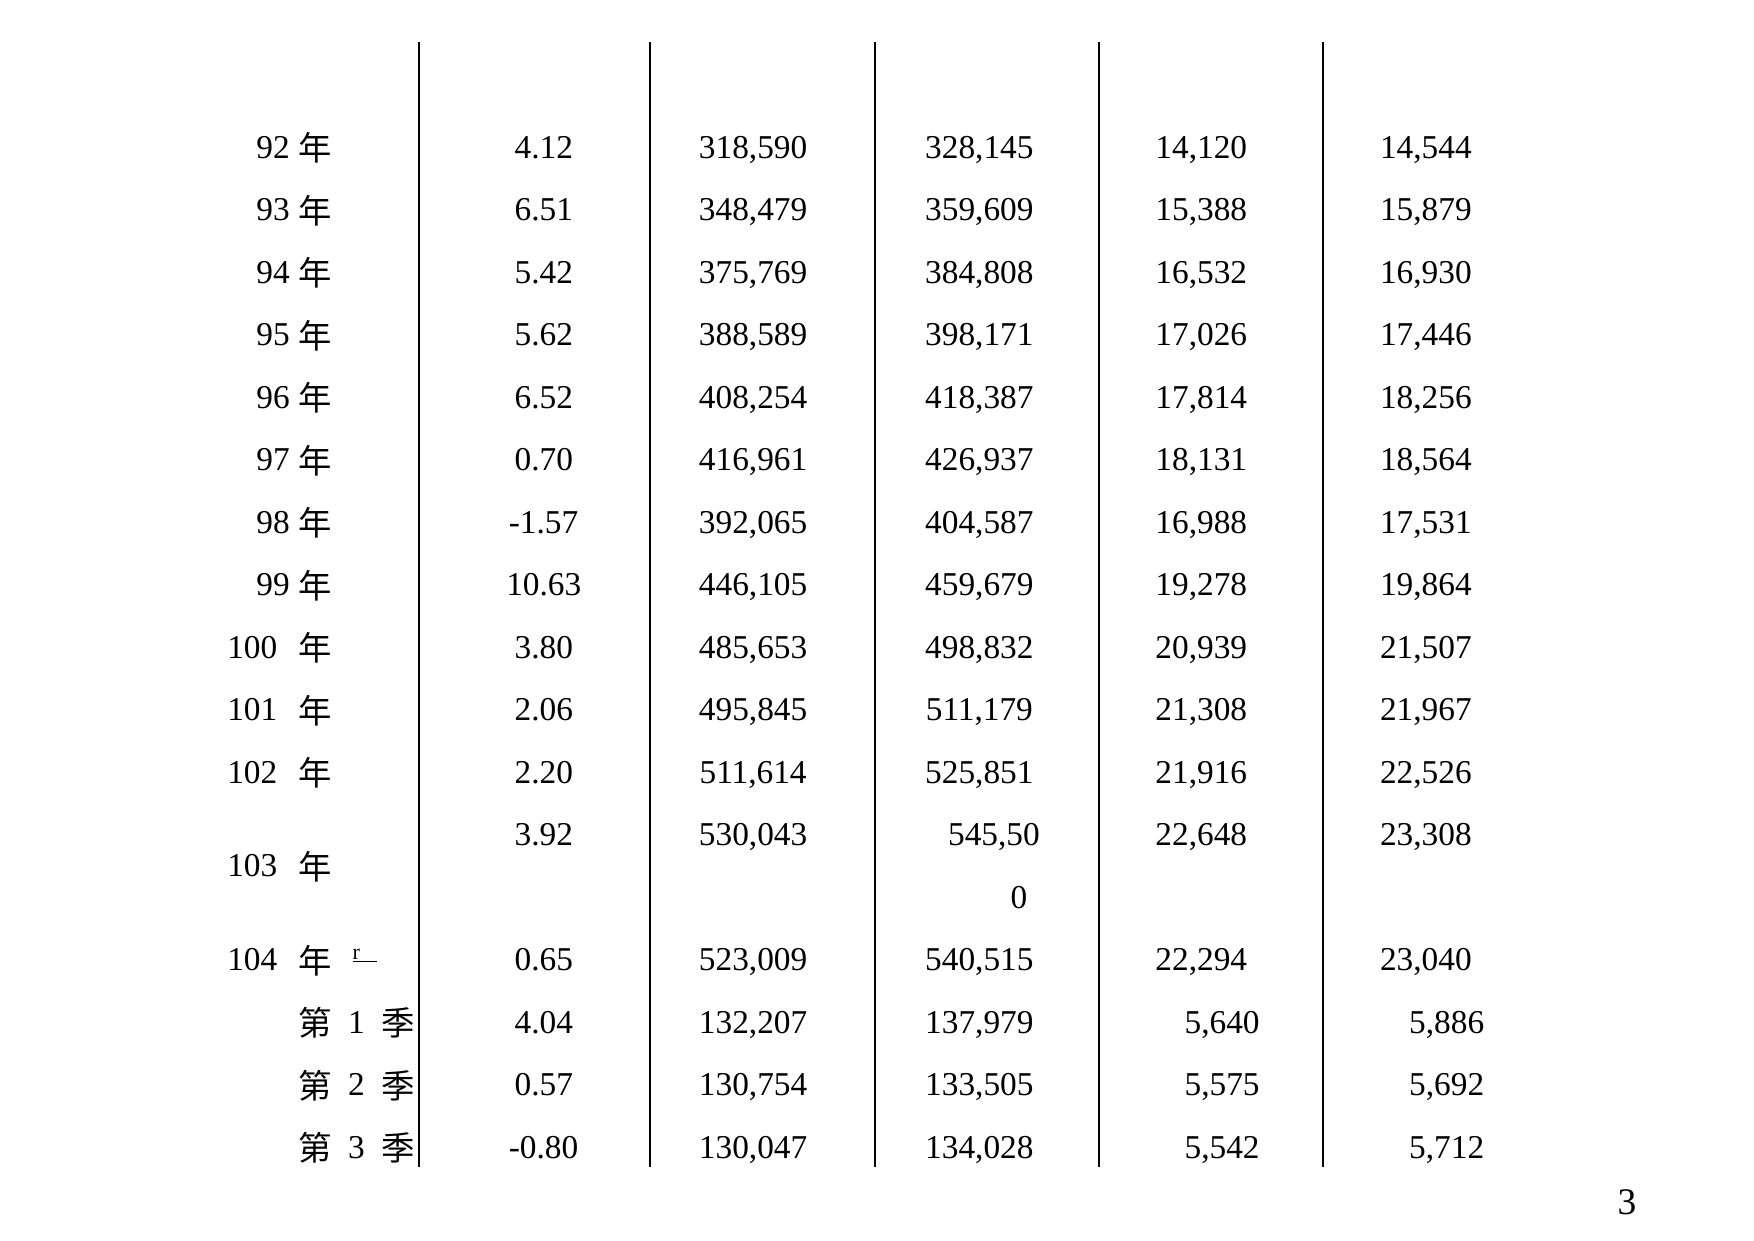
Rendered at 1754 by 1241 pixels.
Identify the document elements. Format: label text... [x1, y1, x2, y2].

table_cell 404,587 [876, 479, 1098, 542]
table_cell -0.80 [420, 1104, 649, 1167]
table_cell 5,640 [1100, 979, 1322, 1042]
table_cell 14,544 [1324, 42, 1547, 167]
table_cell 19,278 [1100, 542, 1322, 604]
table_cell 5,712 [1324, 1104, 1547, 1167]
table_cell 0.70 [420, 417, 649, 479]
table_cell 375,769 [651, 229, 874, 292]
table_cell 318,590 [651, 42, 874, 167]
table_cell 93年 [207, 167, 418, 229]
table_cell 104年r [207, 917, 418, 979]
table_cell 99年 [207, 542, 418, 604]
table_cell 4.04 [420, 979, 649, 1042]
table_cell 18,256 [1324, 354, 1547, 417]
table_cell 16,988 [1100, 479, 1322, 542]
table_cell 17,814 [1100, 354, 1322, 417]
table_cell 17,446 [1324, 292, 1547, 354]
table_cell 530,043 [651, 792, 874, 917]
table_cell 418,387 [876, 354, 1098, 417]
table_cell 21,967 [1324, 667, 1547, 729]
table_cell 23,308 [1324, 792, 1547, 917]
table_cell 348,479 [651, 167, 874, 229]
table_cell 22,648 [1100, 792, 1322, 917]
table_cell 6.51 [420, 167, 649, 229]
table_cell 408,254 [651, 354, 874, 417]
table_cell 133,505 [876, 1042, 1098, 1104]
table_cell 485,653 [651, 604, 874, 667]
table_cell 21,507 [1324, 604, 1547, 667]
table_cell 426,937 [876, 417, 1098, 479]
table_cell 0.57 [420, 1042, 649, 1104]
table_cell 第2季 [207, 1042, 418, 1104]
table_cell 94年 [207, 229, 418, 292]
table_cell 98年 [207, 479, 418, 542]
table_cell 14,120 [1100, 42, 1322, 167]
table_cell 359,609 [876, 167, 1098, 229]
table_cell 398,171 [876, 292, 1098, 354]
table_cell 16,532 [1100, 229, 1322, 292]
table_cell 5.62 [420, 292, 649, 354]
table_cell 第1季 [207, 979, 418, 1042]
table_cell 5,886 [1324, 979, 1547, 1042]
table_cell 137,979 [876, 979, 1098, 1042]
table_cell 0.65 [420, 917, 649, 979]
table_cell 6.52 [420, 354, 649, 417]
table_cell 525,851 [876, 729, 1098, 792]
table_cell 384,808 [876, 229, 1098, 292]
table_cell 17,026 [1100, 292, 1322, 354]
table_cell 495,845 [651, 667, 874, 729]
table_cell 459,679 [876, 542, 1098, 604]
table_cell 511,614 [651, 729, 874, 792]
table_cell 328,145 [876, 42, 1098, 167]
table_cell 19,864 [1324, 542, 1547, 604]
table_cell 5,542 [1100, 1104, 1322, 1167]
table_cell 511,179 [876, 667, 1098, 729]
table_cell 100年 [207, 604, 418, 667]
table_cell 5,692 [1324, 1042, 1547, 1104]
table_cell 96年 [207, 354, 418, 417]
table_cell 446,105 [651, 542, 874, 604]
table_cell 21,916 [1100, 729, 1322, 792]
table_cell 2.20 [420, 729, 649, 792]
table_cell -1.57 [420, 479, 649, 542]
table_cell 18,131 [1100, 417, 1322, 479]
table_cell 22,526 [1324, 729, 1547, 792]
table_cell 17,531 [1324, 479, 1547, 542]
table_cell 416,961 [651, 417, 874, 479]
table_cell 3.80 [420, 604, 649, 667]
table_cell 第3季 [207, 1104, 418, 1167]
table_cell 523,009 [651, 917, 874, 979]
table_cell 22,294 [1100, 917, 1322, 979]
table_cell 5.42 [420, 229, 649, 292]
table_cell 92年 [207, 42, 418, 167]
table_cell 20,939 [1100, 604, 1322, 667]
table_cell 4.12 [420, 42, 649, 167]
table_cell 21,308 [1100, 667, 1322, 729]
table_cell 498,832 [876, 604, 1098, 667]
table_cell 15,879 [1324, 167, 1547, 229]
table_cell 95年 [207, 292, 418, 354]
table_cell 392,065 [651, 479, 874, 542]
table_cell 130,047 [651, 1104, 874, 1167]
table_cell 5,575 [1100, 1042, 1322, 1104]
table_cell 132,207 [651, 979, 874, 1042]
table_cell 103年 [207, 792, 418, 917]
table_cell 16,930 [1324, 229, 1547, 292]
table_cell 97年 [207, 417, 418, 479]
table_cell 10.63 [420, 542, 649, 604]
table_cell 388,589 [651, 292, 874, 354]
table_cell 101年 [207, 667, 418, 729]
table_cell 15,388 [1100, 167, 1322, 229]
table_cell 18,564 [1324, 417, 1547, 479]
table_cell 23,040 [1324, 917, 1547, 979]
table_cell 540,515 [876, 917, 1098, 979]
table_cell 102年 [207, 729, 418, 792]
table_cell 2.06 [420, 667, 649, 729]
table_cell 545,500 [876, 792, 1098, 917]
table_cell 130,754 [651, 1042, 874, 1104]
table_cell 3.92 [420, 792, 649, 917]
table_cell 134,028 [876, 1104, 1098, 1167]
